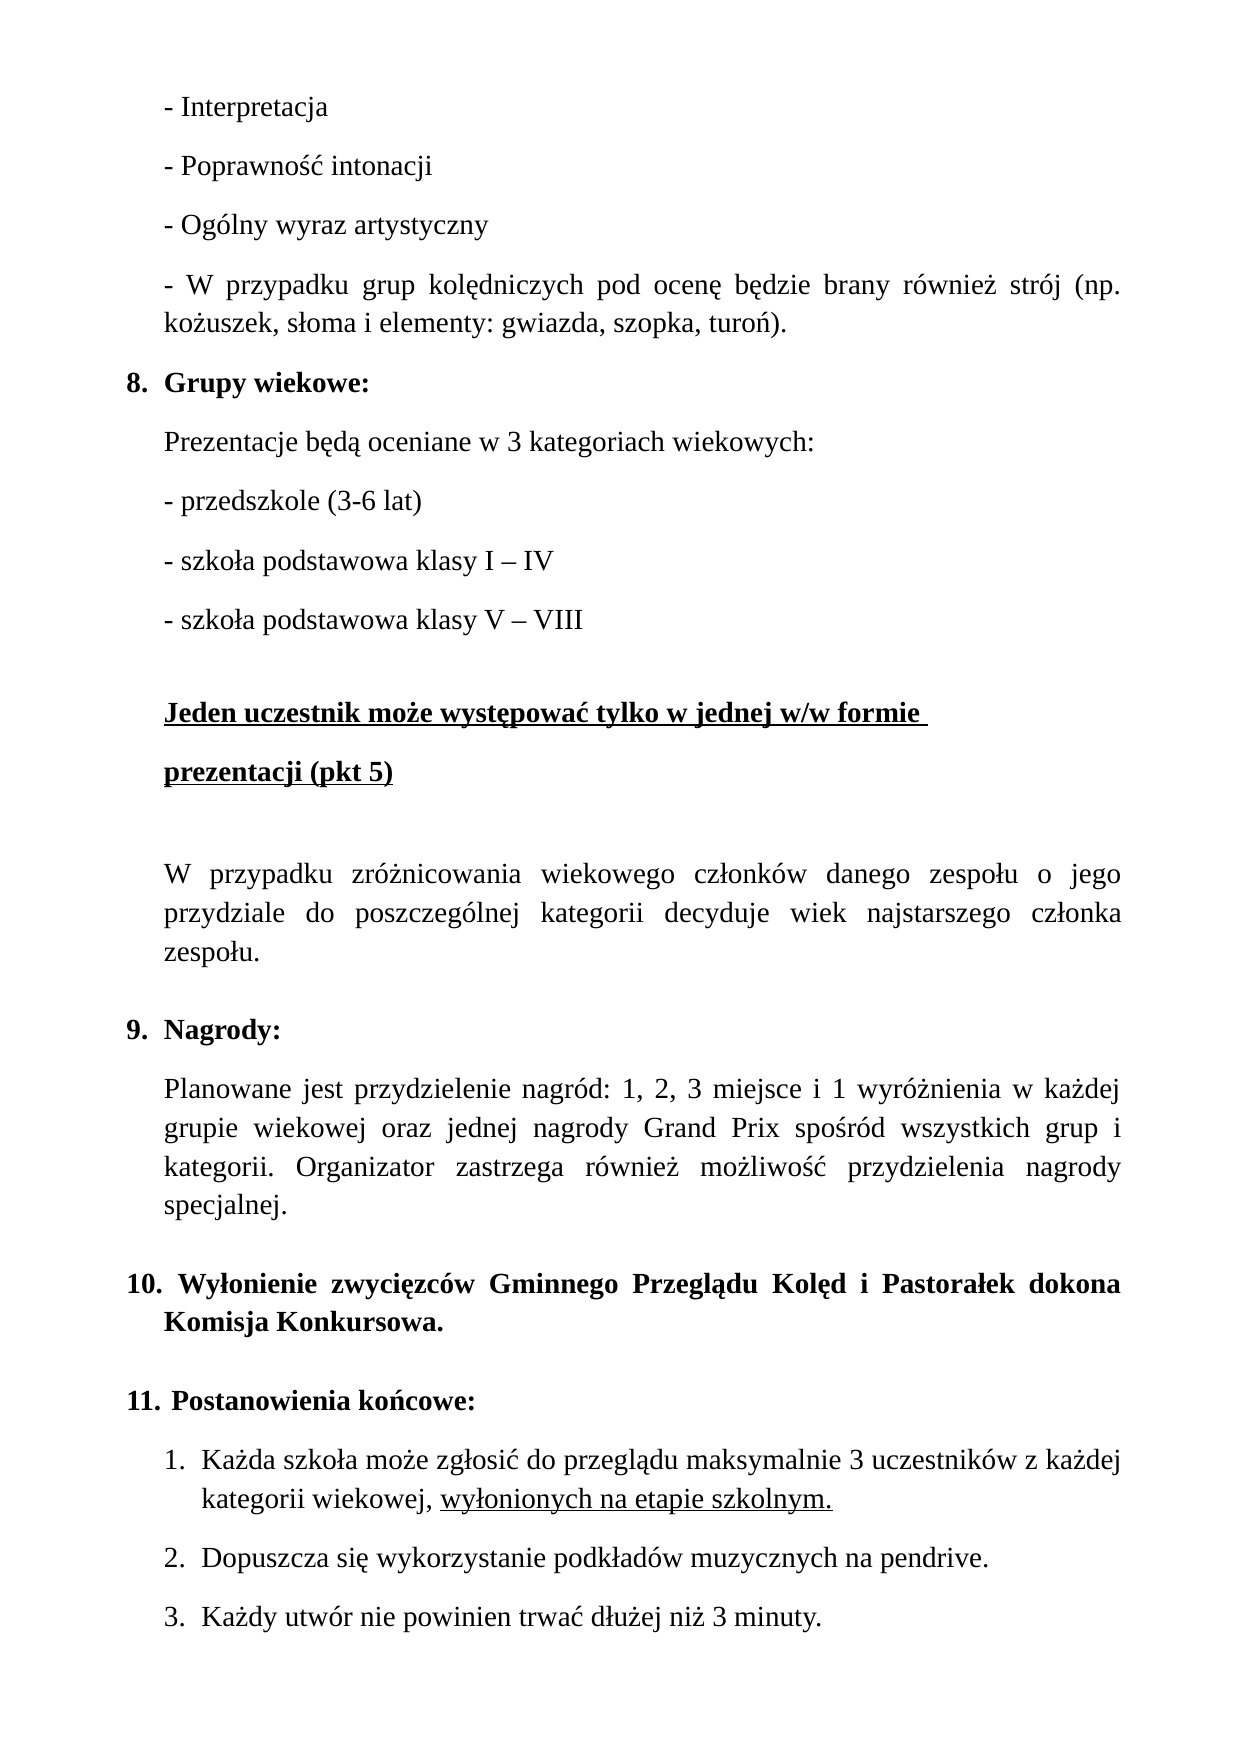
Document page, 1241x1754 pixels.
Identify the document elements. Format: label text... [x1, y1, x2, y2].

list - szkoła podstawowa klasy V – VIII [164, 602, 1122, 636]
list Każda szkoła może zgłosić do przeglądu maksymalnie 3 uczestników z każdej kategorii wiekowej, wyłonionych na etapie szkolnym. [164, 1442, 1122, 1514]
list prezentacji (pkt 5) [164, 754, 1122, 788]
list Wyłonienie zwycięzców Gminnego Przeglądu Kolęd i Pastorałek dokona Komisja Konkursowa. [126, 1266, 1122, 1338]
list - Interpretacja [164, 89, 1122, 122]
list Każdy utwór nie powinien trwać dłużej niż 3 minuty. [164, 1599, 1122, 1633]
list Prezentacje będą oceniane w 3 kategoriach wiekowych: [164, 424, 1122, 458]
list - W przypadku grup kolędniczych pod ocenę będzie brany również strój (np. kożuszek, słoma i elementy: gwiazda, szopka, turoń). [164, 267, 1122, 339]
list Grupy wiekowe: [126, 365, 1122, 398]
list - szkoła podstawowa klasy I – IV [164, 543, 1122, 576]
list - Poprawność intonacji [164, 148, 1122, 182]
list Postanowienia końcowe: [126, 1383, 1122, 1416]
list Nagrody: [126, 1012, 1122, 1046]
list Jeden uczestnik może występować tylko w jednej w/w formie [164, 695, 1122, 729]
list W przypadku zróżnicowania wiekowego członków danego zespołu o jego przydziale do poszczególnej kategorii decyduje wiek najstarszego członka zespołu. [164, 857, 1122, 967]
list - Ogólny wyraz artystyczny [164, 207, 1122, 241]
list Dopuszcza się wykorzystanie podkładów muzycznych na pendrive. [164, 1540, 1122, 1574]
list - przedszkole (3-6 lat) [164, 483, 1122, 517]
list Planowane jest przydzielenie nagród: 1, 2, 3 miejsce i 1 wyróżnienia w każdej grupie wiekowej oraz jednej nagrody Grand Prix spośród wszystkich grup i kategorii. Organizator zastrzega również możliwość przydzielenia nagrody specjalnej. [164, 1072, 1122, 1221]
